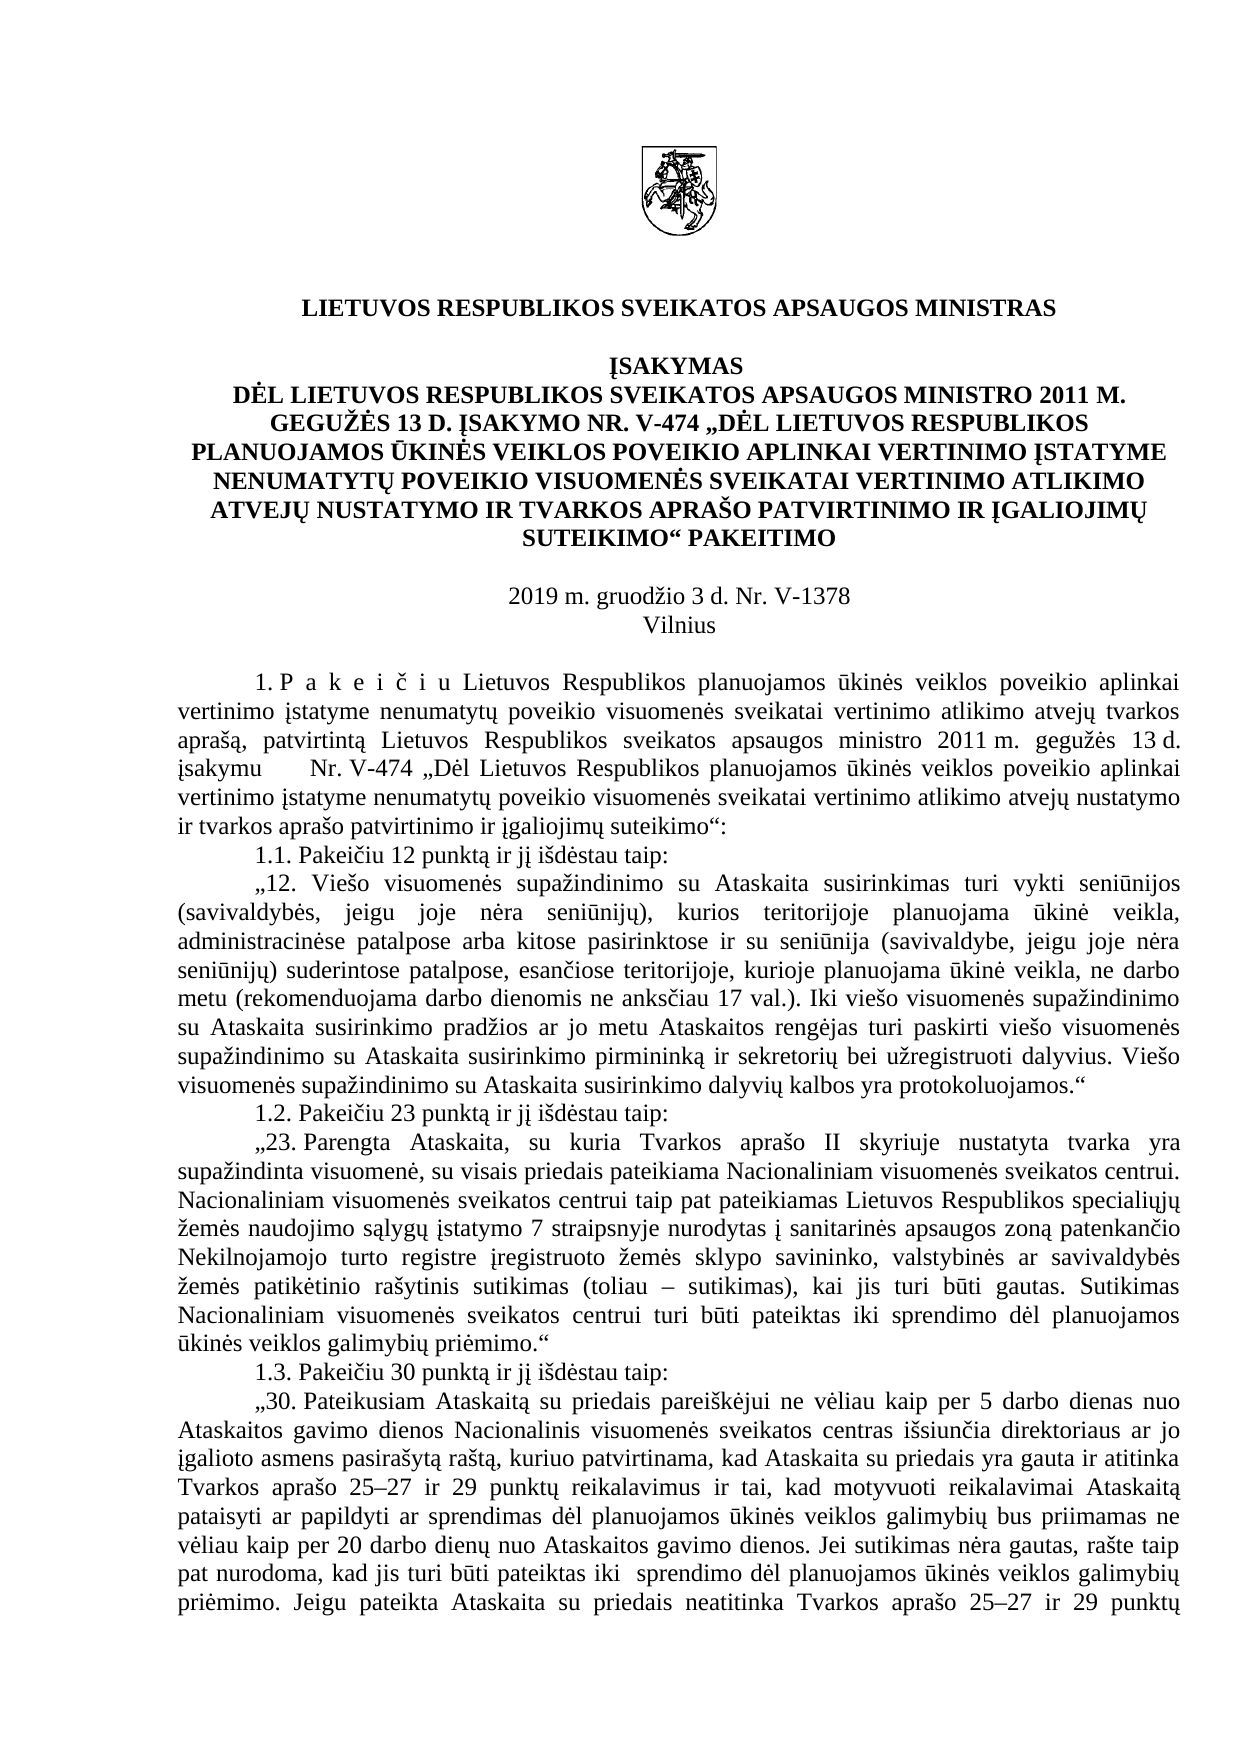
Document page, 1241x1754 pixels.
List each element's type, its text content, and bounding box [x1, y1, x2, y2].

text 1.1. Pakeičiu 12 punktą ir jį išdėstau taip: [177, 840, 1181, 868]
text LIETUVOS RESPUBLIKOS SVEIKATOS APSAUGOS MINISTRAS [177, 293, 1181, 322]
text 2019 m. gruodžio 3 d. Nr. V-1378 [177, 581, 1181, 610]
text Vilnius [177, 610, 1181, 638]
text ĮSAKYMAS [177, 351, 1181, 380]
text „30. Pateikusiam Ataskaitą su priedais pareiškėjui ne vėliau kaip per 5 darbo dienas nuo Ataskaitos gavimo dienos Nacionalinis visuomenės sveikatos centras išsiunčia direktoriaus ar jo įgalioto asmens pasirašytą raštą, kuriuo patvirtinama, kad Ataskaita su priedais yra gauta ir atitinka Tvarkos aprašo 25–27 ir 29 punktų reikalavimus ir tai, kad motyvuoti reikalavimai Ataskaitą pataisyti ar papildyti ar sprendimas dėl planuojamos ūkinės veiklos galimybių bus priimamas ne vėliau kaip per 20 darbo dienų nuo Ataskaitos gavimo dienos. Jei sutikimas nėra gautas, rašte taip pat nurodoma, kad jis turi būti pateiktas iki sprendimo dėl planuojamos ūkinės veiklos galimybių priėmimo. Jeigu pateikta Ataskaita su priedais neatitinka Tvarkos aprašo 25–27 ir 29 punktų [177, 1386, 1181, 1616]
text 1.2. Pakeičiu 23 punktą ir jį išdėstau taip: [177, 1098, 1181, 1127]
text „12. Viešo visuomenės supažindinimo su Ataskaita susirinkimas turi vykti seniūnijos (savivaldybės, jeigu joje nėra seniūnijų), kurios teritorijoje planuojama ūkinė veikla, administracinėse patalpose arba kitose pasirinktose ir su seniūnija (savivaldybe, jeigu joje nėra seniūnijų) suderintose patalpose, esančiose teritorijoje, kurioje planuojama ūkinė veikla, ne darbo metu (rekomenduojama darbo dienomis ne anksčiau 17 val.). Iki viešo visuomenės supažindinimo su Ataskaita susirinkimo pradžios ar jo metu Ataskaitos rengėjas turi paskirti viešo visuomenės supažindinimo su Ataskaita susirinkimo pirmininką ir sekretorių bei užregistruoti dalyvius. Viešo visuomenės supažindinimo su Ataskaita susirinkimo dalyvių kalbos yra protokoluojamos.“ [177, 868, 1181, 1098]
text „23. Parengta Ataskaita, su kuria Tvarkos aprašo II skyriuje nustatyta tvarka yra supažindinta visuomenė, su visais priedais pateikiama Nacionaliniam visuomenės sveikatos centrui. Nacionaliniam visuomenės sveikatos centrui taip pat pateikiamas Lietuvos Respublikos specialiųjų žemės naudojimo sąlygų įstatymo 7 straipsnyje nurodytas į sanitarinės apsaugos zoną patenkančio Nekilnojamojo turto registre įregistruoto žemės sklypo savininko, valstybinės ar savivaldybės žemės patikėtinio rašytinis sutikimas (toliau – sutikimas), kai jis turi būti gautas. Sutikimas Nacionaliniam visuomenės sveikatos centrui turi būti pateiktas iki sprendimo dėl planuojamos ūkinės veiklos galimybių priėmimo.“ [177, 1127, 1181, 1357]
text 1. P a k e i č i u Lietuvos Respublikos planuojamos ūkinės veiklos poveikio aplinkai vertinimo įstatyme nenumatytų poveikio visuomenės sveikatai vertinimo atlikimo atvejų tvarkos aprašą, patvirtintą Lietuvos Respublikos sveikatos apsaugos ministro 2011 m. gegužės 13 d. įsakymu Nr. V-474 „Dėl Lietuvos Respublikos planuojamos ūkinės veiklos poveikio aplinkai vertinimo įstatyme nenumatytų poveikio visuomenės sveikatai vertinimo atlikimo atvejų nustatymo ir tvarkos aprašo patvirtinimo ir įgaliojimų suteikimo“: [177, 667, 1181, 840]
text DĖL lietuvos respublikos sveikatos apsaugos ministro 2011 m. gegužės 13 d. įsakymo Nr. V-474 „DĖL lietuvos respublikos planuojamos ūkinės veiklos poveikio aplinkai vertinimo įstatyme nenumatytų poveikio visuomenės sveikatai vertinimo atlikimo atvejų nustatymo ir tvarkos aprašo patvirtinimo ir įgaliojimų suteikimo“ pakeitimo [177, 380, 1181, 552]
text 1.3. Pakeičiu 30 punktą ir jį išdėstau taip: [177, 1357, 1181, 1386]
